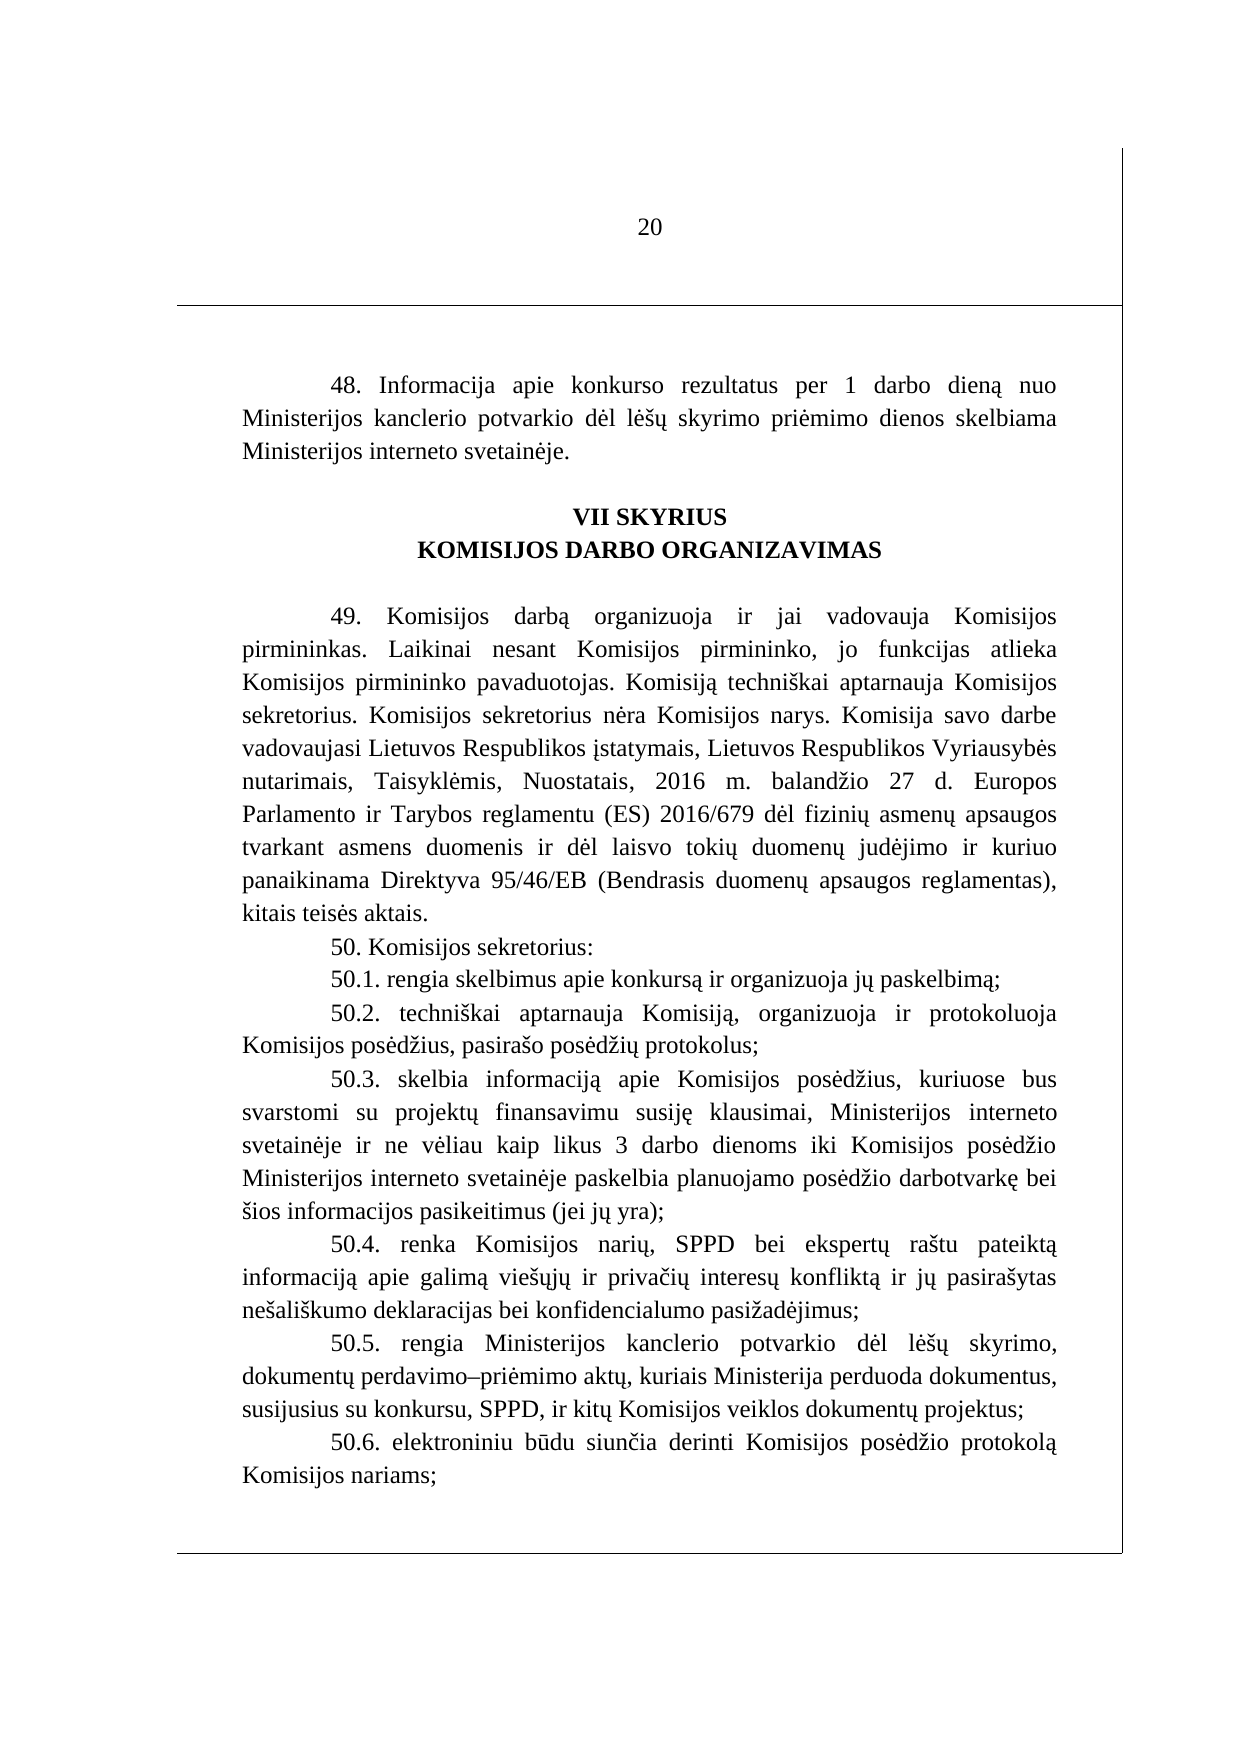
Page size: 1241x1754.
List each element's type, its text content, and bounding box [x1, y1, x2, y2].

text VII SKYRIUS [177, 438, 1122, 471]
text 50.1. rengia skelbimus apie konkursą ir organizuoja jų paskelbimą; [177, 900, 1122, 933]
text KOMISIJOS DARBO ORGANIZAVIMAS [177, 471, 1122, 537]
text 50.3. skelbia informaciją apie Komisijos posėdžius, kuriuose bus svarstomi su projektų finansavimu susiję klausimai, Ministerijos interneto svetainėje ir ne vėliau kaip likus 3 darbo dienoms iki Komisijos posėdžio Ministerijos interneto svetainėje paskelbia planuojamo posėdžio darbotvarkę bei šios informacijos pasikeitimus (jei jų yra); [177, 999, 1122, 1164]
text 50.6. elektroniniu būdu siunčia derinti Komisijos posėdžio protokolą Komisijos nariams; [177, 1362, 1122, 1553]
text 48. Informacija apie konkurso rezultatus per 1 darbo dieną nuo Ministerijos kanclerio potvarkio dėl lėšų skyrimo priėmimo dienos skelbiama Ministerijos interneto svetainėje. [177, 306, 1122, 438]
text 50.4. renka Komisijos narių, SPPD bei ekspertų raštu pateiktą informaciją apie galimą viešųjų ir privačių interesų konfliktą ir jų pasirašytas nešališkumo deklaracijas bei konfidencialumo pasižadėjimus; [177, 1164, 1122, 1263]
text 50.5. rengia Ministerijos kanclerio potvarkio dėl lėšų skyrimo, dokumentų perdavimo–priėmimo aktų, kuriais Ministerija perduoda dokumentus, susijusius su konkursu, SPPD, ir kitų Komisijos veiklos dokumentų projektus; [177, 1263, 1122, 1362]
text 50.2. techniškai aptarnauja Komisiją, organizuoja ir protokoluoja Komisijos posėdžius, pasirašo posėdžių protokolus; [177, 933, 1122, 999]
text 49. Komisijos darbą organizuoja ir jai vadovauja Komisijos pirmininkas. Laikinai nesant Komisijos pirmininko, jo funkcijas atlieka Komisijos pirmininko pavaduotojas. Komisiją techniškai aptarnauja Komisijos sekretorius. Komisijos sekretorius nėra Komisijos narys. Komisija savo darbe vadovaujasi Lietuvos Respublikos įstatymais, Lietuvos Respublikos Vyriausybės nutarimais, Taisyklėmis, Nuostatais, 2016 m. balandžio 27 d. Europos Parlamento ir Tarybos reglamentu (ES) 2016/679 dėl fizinių asmenų apsaugos tvarkant asmens duomenis ir dėl laisvo tokių duomenų judėjimo ir kuriuo panaikinama Direktyva 95/46/EB (Bendrasis duomenų apsaugos reglamentas), kitais teisės aktais. [177, 537, 1122, 867]
text 50. Komisijos sekretorius: [177, 867, 1122, 900]
